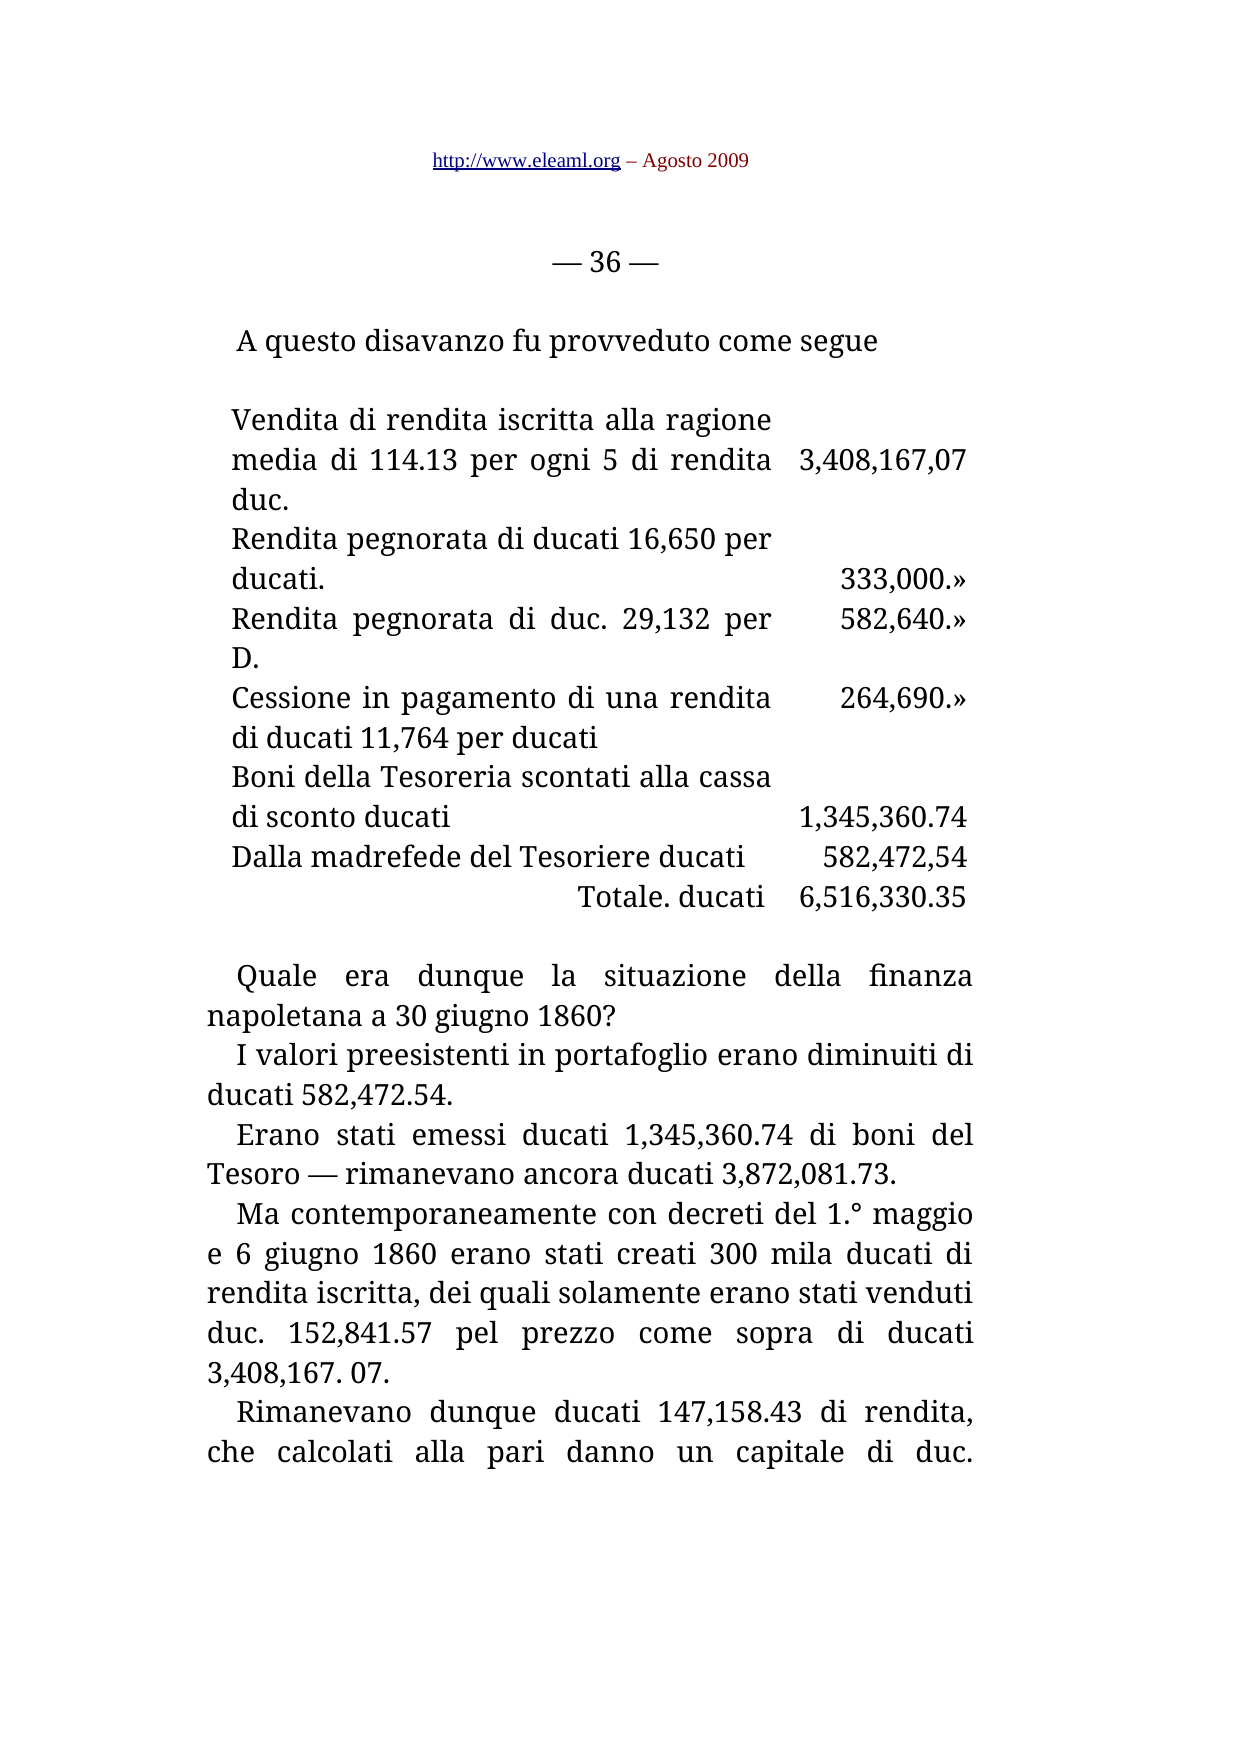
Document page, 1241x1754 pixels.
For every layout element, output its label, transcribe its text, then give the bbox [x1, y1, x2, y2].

table_header 3,408,167,07 [773, 479, 967, 519]
table_cell 582,640.» [773, 638, 967, 677]
text A questo disavanzo fu provveduto come segue [207, 320, 974, 360]
text I valori preesistenti in portafoglio erano diminuiti di ducati 582,472.54. [207, 1034, 974, 1114]
text Quale era dunque la situazione della finanza napoletana a 30 giugno 1860? [207, 955, 974, 1034]
text Ma contemporaneamente con decreti del 1.° maggio e 6 giugno 1860 erano stati creati 300 mila ducati di rendita iscritta, dei quali solamente erano stati venduti duc. 152,841.57 pel prezzo come sopra di ducati 3,408,167. 07. [207, 1193, 974, 1392]
text Rimanevano dunque ducati 147,158.43 di rendita, che calcolati alla pari danno un capitale di duc. [207, 1392, 974, 1471]
table_cell 264,690.» [773, 717, 967, 757]
text — 36 — [207, 241, 974, 281]
text Erano stati emessi ducati 1,345,360.74 di boni del Tesoro — rimanevano ancora ducati 3,872,081.73. [207, 1114, 974, 1193]
